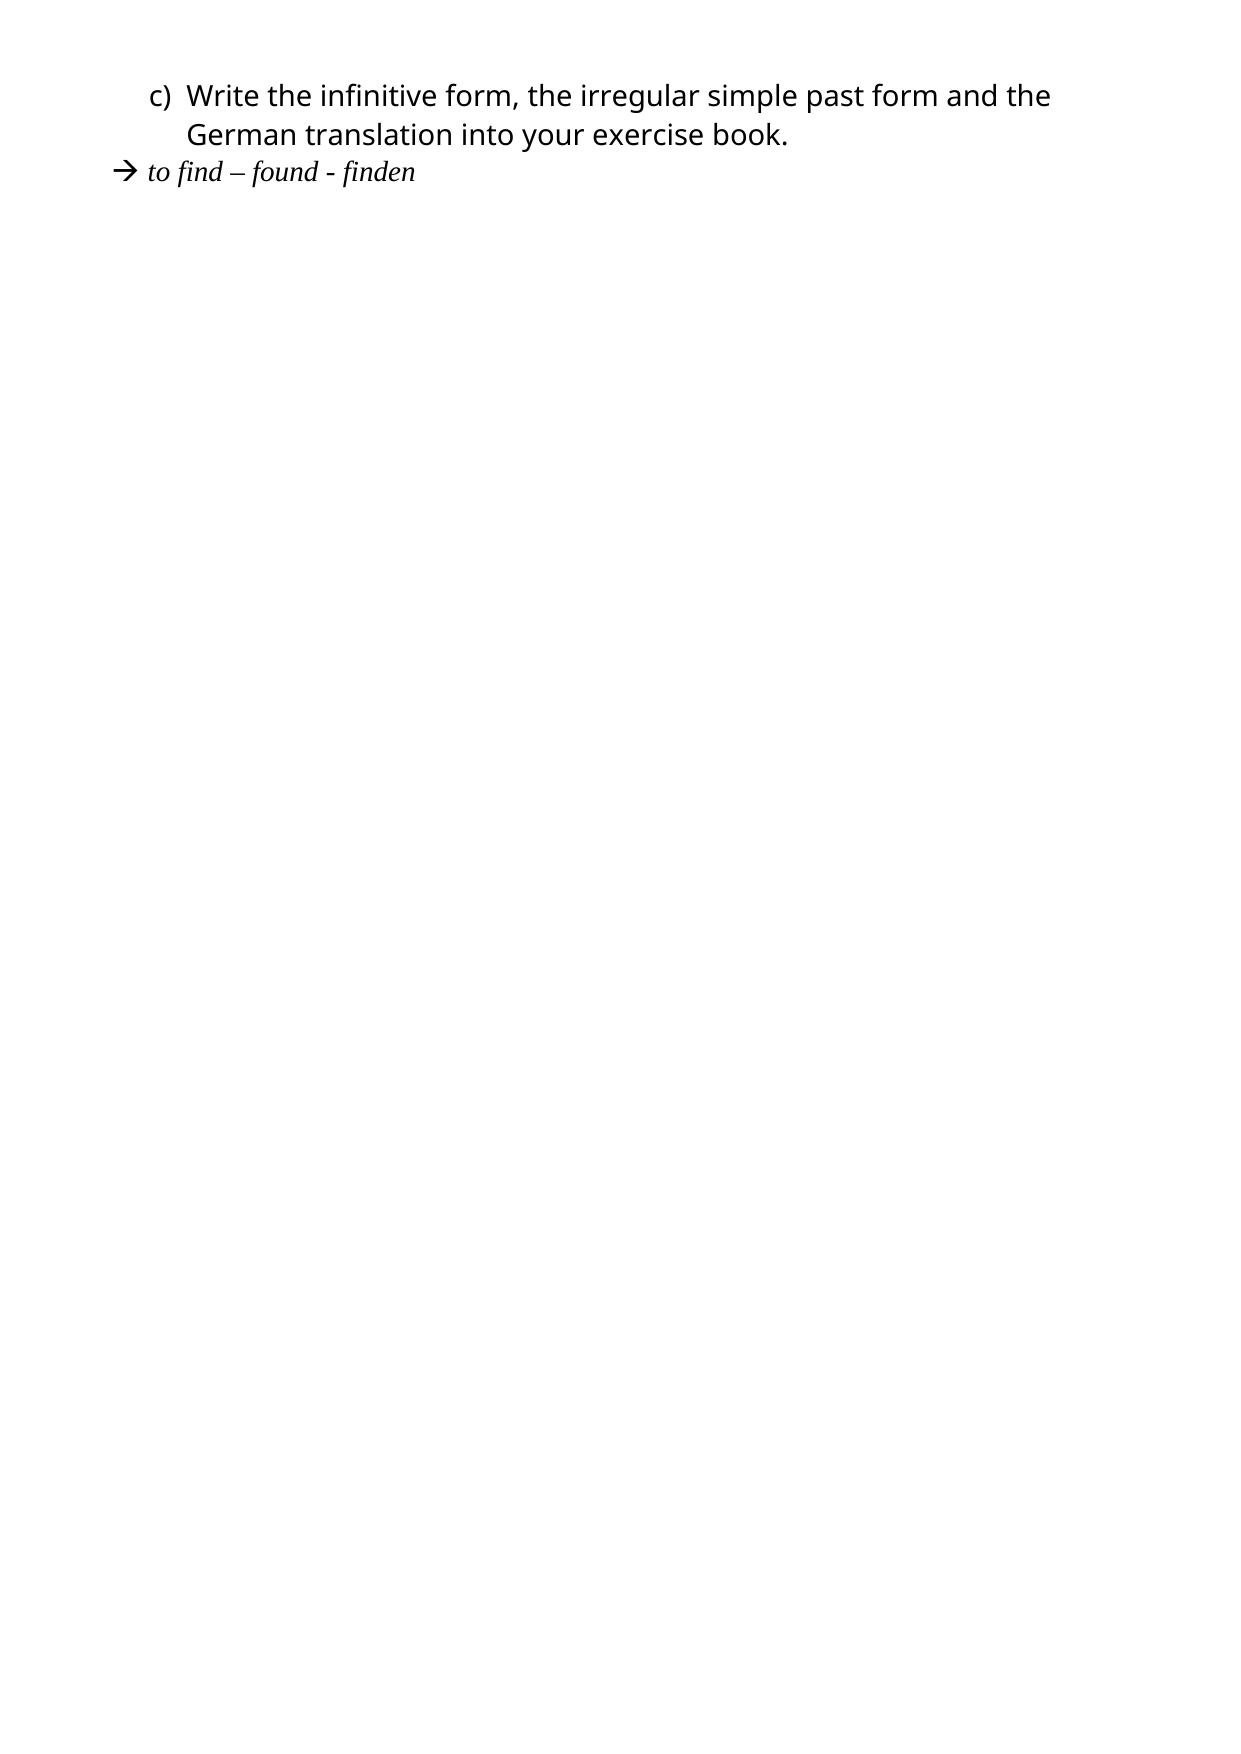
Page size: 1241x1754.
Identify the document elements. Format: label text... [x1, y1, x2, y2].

list à to find – found - finden [75, 154, 1165, 188]
list Write the infinitive form, the irregular simple past form and the German translation into your exercise book. [148, 75, 1165, 154]
